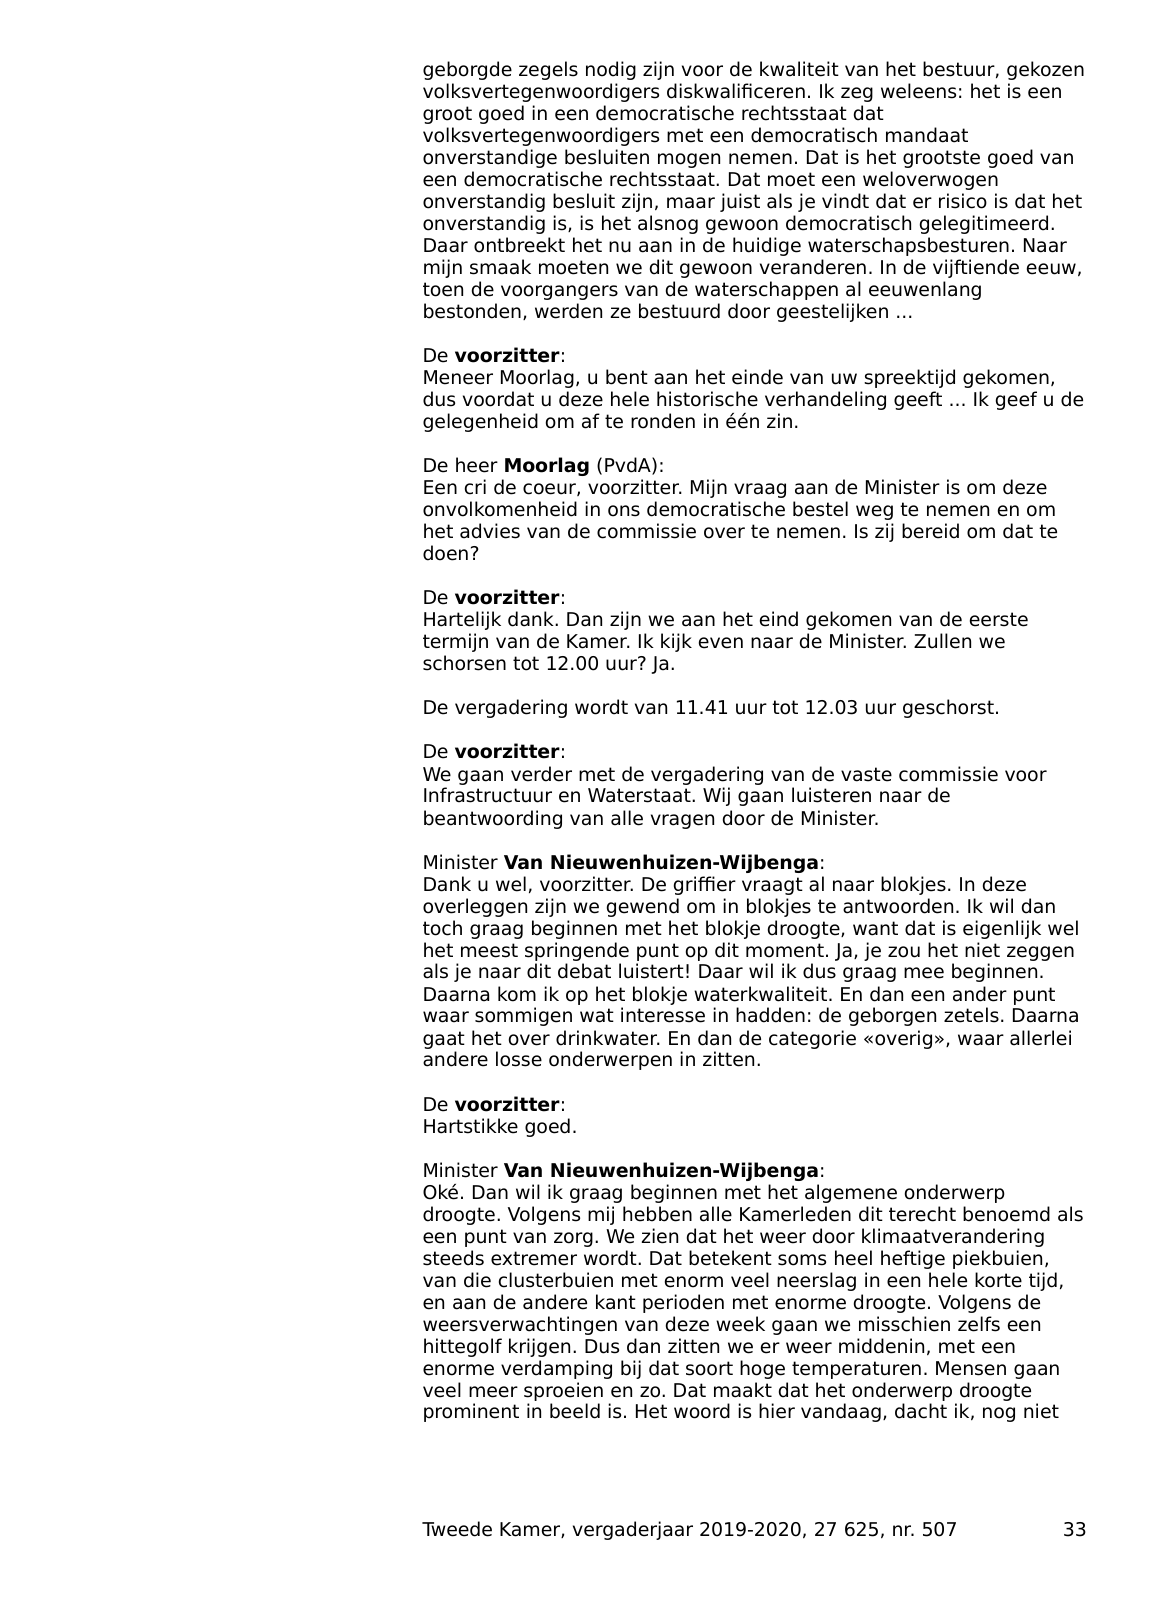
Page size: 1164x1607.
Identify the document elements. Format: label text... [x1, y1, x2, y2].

text geborgde zegels nodig zijn voor de kwaliteit van het bestuur, gekozen volksvertegenwoordigers diskwalificeren. Ik zeg weleens: het is een groot goed in een democratische rechtsstaat dat volksvertegenwoordigers met een democratisch mandaat onverstandige besluiten mogen nemen. Dat is het grootste goed van een democratische rechtsstaat. Dat moet een weloverwogen onverstandig besluit zijn, maar juist als je vindt dat er risico is dat het onverstandig is, is het alsnog gewoon democratisch gelegitimeerd. Daar ontbreekt het nu aan in de huidige waterschapsbesturen. Naar mijn smaak moeten we dit gewoon veranderen. In de vijftiende eeuw, toen de voorgangers van de waterschappen al eeuwenlang bestonden, werden ze bestuurd door geestelijken ... [422, 59, 1087, 323]
text Minister Van Nieuwenhuizen-Wijbenga: [422, 1160, 1087, 1182]
text De voorzitter: [422, 1093, 1087, 1116]
text Een cri de coeur, voorzitter. Mijn vraag aan de Minister is om deze onvolkomenheid in ons democratische bestel weg te nemen en om het advies van de commissie over te nemen. Is zij bereid om dat te doen? [422, 477, 1087, 565]
text Oké. Dan wil ik graag beginnen met het algemene onderwerp droogte. Volgens mij hebben alle Kamerleden dit terecht benoemd als een punt van zorg. We zien dat het weer door klimaatverandering steeds extremer wordt. Dat betekent soms heel heftige piekbuien, van die clusterbuien met enorm veel neerslag in een hele korte tijd, en aan de andere kant perioden met enorme droogte. Volgens de weersverwachtingen van deze week gaan we misschien zelfs een hittegolf krijgen. Dus dan zitten we er weer middenin, met een enorme verdamping bij dat soort hoge temperaturen. Mensen gaan veel meer sproeien en zo. Dat maakt dat het onderwerp droogte prominent in beeld is. Het woord is hier vandaag, dacht ik, nog niet [422, 1182, 1087, 1423]
text De heer Moorlag (PvdA): [422, 455, 1087, 477]
text Meneer Moorlag, u bent aan het einde van uw spreektijd gekomen, dus voordat u deze hele historische verhandeling geeft ... Ik geef u de gelegenheid om af te ronden in één zin. [422, 367, 1087, 433]
text De vergadering wordt van 11.41 uur tot 12.03 uur geschorst. [422, 697, 1087, 719]
text De voorzitter: [422, 741, 1087, 763]
text Minister Van Nieuwenhuizen-Wijbenga: [422, 852, 1087, 873]
text We gaan verder met de vergadering van de vaste commissie voor Infrastructuur en Waterstaat. Wij gaan luisteren naar de beantwoording van alle vragen door de Minister. [422, 763, 1087, 829]
text De voorzitter: [422, 587, 1087, 609]
text Dank u wel, voorzitter. De griffier vraagt al naar blokjes. In deze overleggen zijn we gewend om in blokjes te antwoorden. Ik wil dan toch graag beginnen met het blokje droogte, want dat is eigenlijk wel het meest springende punt op dit moment. Ja, je zou het niet zeggen als je naar dit debat luistert! Daar wil ik dus graag mee beginnen. Daarna kom ik op het blokje waterkwaliteit. En dan een ander punt waar sommigen wat interesse in hadden: de geborgen zetels. Daarna gaat het over drinkwater. En dan de categorie «overig», waar allerlei andere losse onderwerpen in zitten. [422, 873, 1087, 1071]
text De voorzitter: [422, 345, 1087, 367]
text Hartelijk dank. Dan zijn we aan het eind gekomen van de eerste termijn van de Kamer. Ik kijk even naar de Minister. Zullen we schorsen tot 12.00 uur? Ja. [422, 609, 1087, 675]
text Hartstikke goed. [422, 1116, 1087, 1137]
